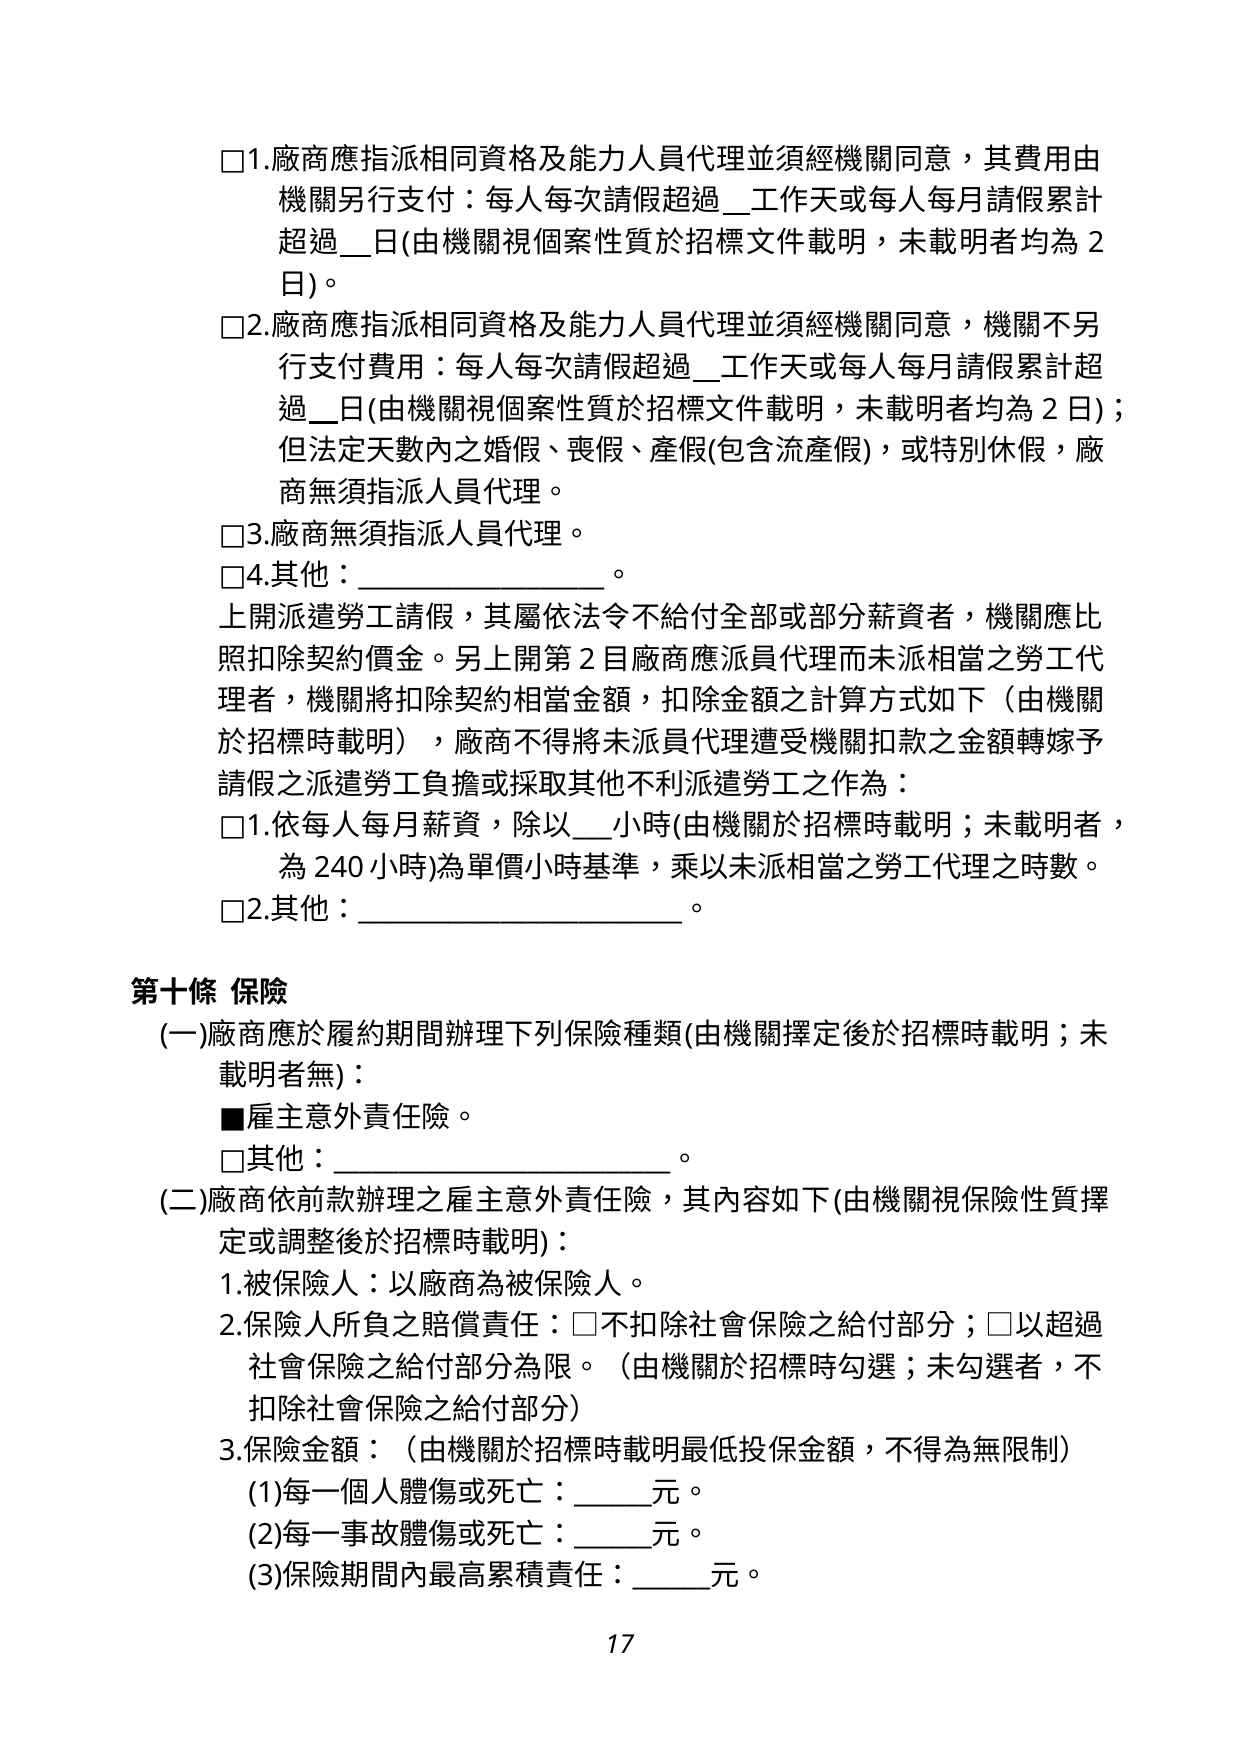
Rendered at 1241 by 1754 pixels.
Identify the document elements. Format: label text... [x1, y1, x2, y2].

text □其他：__________________________。 [218, 1136, 1104, 1177]
text 第十條 保險 [130, 969, 1110, 1011]
text 2.保險人所負之賠償責任：□不扣除社會保險之給付部分；□以超過社會保險之給付部分為限。（由機關於招標時勾選；未勾選者，不扣除社會保險之給付部分） [218, 1302, 1104, 1427]
text 3.保險金額：（由機關於招標時載明最低投保金額，不得為無限制） [218, 1427, 1104, 1469]
text (3)保險期間內最高累積責任：______元。 [248, 1552, 1110, 1594]
text □4.其他：___________________。 [218, 552, 1104, 594]
text □3.廠商無須指派人員代理。 [218, 511, 1104, 552]
text 1.被保險人：以廠商為被保險人。 [218, 1261, 1104, 1302]
text 上開派遣勞工請假，其屬依法令不給付全部或部分薪資者，機關應比照扣除契約價金。另上開第2目廠商應派員代理而未派相當之勞工代理者，機關將扣除契約相當金額，扣除金額之計算方式如下（由機關於招標時載明），廠商不得將未派員代理遭受機關扣款之金額轉嫁予請假之派遣勞工負擔或採取其他不利派遣勞工之作為： [217, 594, 1104, 802]
text ■雇主意外責任險。 [218, 1094, 1104, 1136]
text (1)每一個人體傷或死亡：______元。 [248, 1469, 1110, 1511]
text □2.廠商應指派相同資格及能力人員代理並須經機關同意，機關不另行支付費用：每人每次請假超過 工作天或每人每月請假累計超過 日(由機關視個案性質於招標文件載明，未載明者均為2日)；但法定天數內之婚假、喪假、產假(包含流產假)，或特別休假，廠商無須指派人員代理。 [218, 302, 1104, 511]
text □1.廠商應指派相同資格及能力人員代理並須經機關同意，其費用由機關另行支付：每人每次請假超過 工作天或每人每月請假累計超過 日(由機關視個案性質於招標文件載明，未載明者均為2日)。 [218, 136, 1104, 302]
text □2.其他：_________________________。 [218, 886, 1104, 927]
text (二)廠商依前款辦理之雇主意外責任險，其內容如下(由機關視保險性質擇定或調整後於招標時載明)： [159, 1177, 1110, 1261]
text □1.依每人每月薪資，除以___小時(由機關於招標時載明；未載明者，為240小時)為單價小時基準，乘以未派相當之勞工代理之時數。 [218, 802, 1104, 886]
text (一)廠商應於履約期間辦理下列保險種類(由機關擇定後於招標時載明；未載明者無)： [159, 1011, 1110, 1094]
text (2)每一事故體傷或死亡：______元。 [248, 1511, 1110, 1552]
